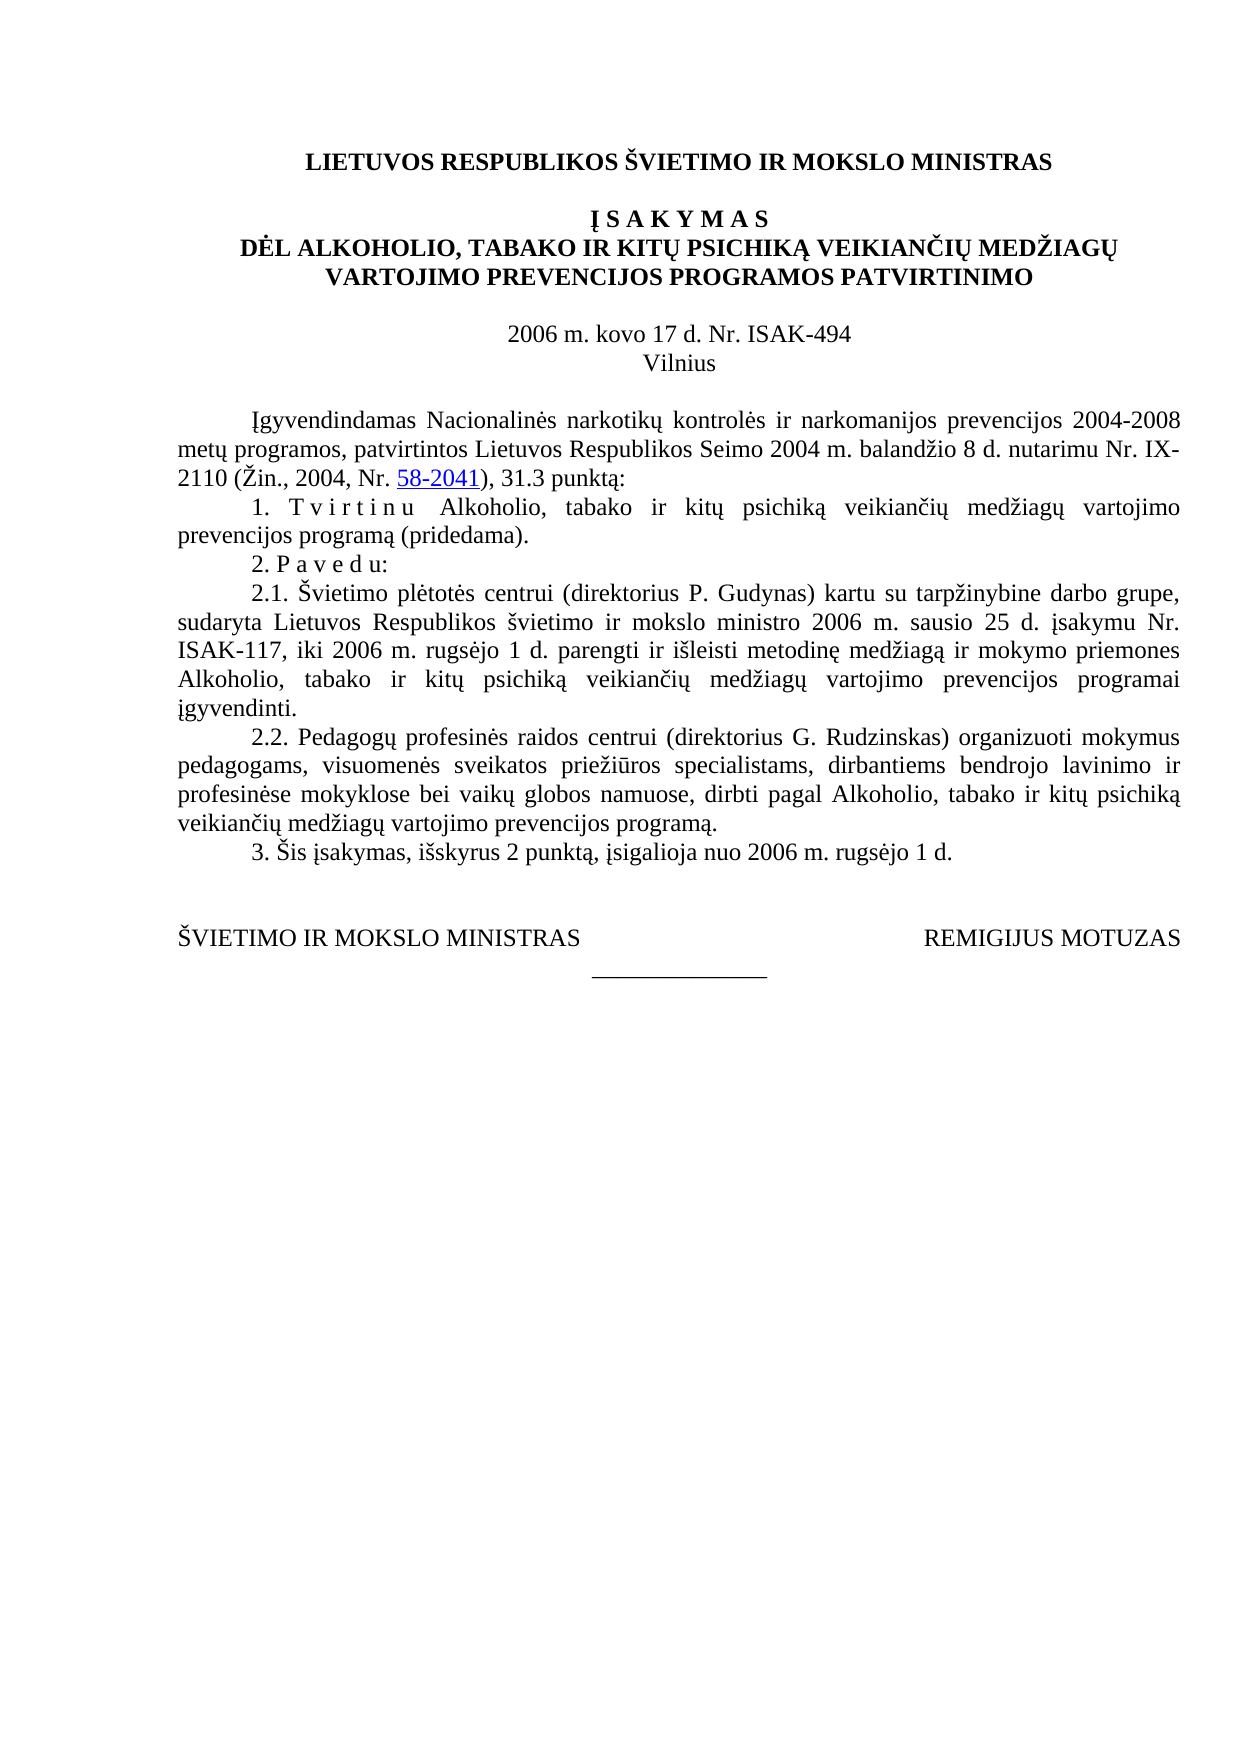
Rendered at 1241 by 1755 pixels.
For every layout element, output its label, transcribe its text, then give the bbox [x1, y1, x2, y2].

text Įgyvendindamas Nacionalinės narkotikų kontrolės ir narkomanijos prevencijos 2004-2008 metų programos, patvirtintos Lietuvos Respublikos Seimo 2004 m. balandžio 8 d. nutarimu Nr. IX-2110 (Žin., 2004, Nr. 58-2041), 31.3 punktą: [177, 406, 1181, 492]
text 1. Tvirtinu Alkoholio, tabako ir kitų psichiką veikiančių medžiagų vartojimo prevencijos programą (pridedama). [177, 492, 1181, 549]
text 2.2. Pedagogų profesinės raidos centrui (direktorius G. Rudzinskas) organizuoti mokymus pedagogams, visuomenės sveikatos priežiūros specialistams, dirbantiems bendrojo lavinimo ir profesinėse mokyklose bei vaikų globos namuose, dirbti pagal Alkoholio, tabako ir kitų psichiką veikiančių medžiagų vartojimo prevencijos programą. [177, 722, 1181, 837]
text 2. Pavedu: [177, 549, 1181, 578]
text DĖL ALKOHOLIO, TABAKO IR KITŲ PSICHIKĄ VEIKIANČIŲ MEDŽIAGŲ VARTOJIMO PREVENCIJOS PROGRAMOS PATVIRTINIMO [177, 233, 1181, 291]
text 3. Šis įsakymas, išskyrus 2 punktą, įsigalioja nuo 2006 m. rugsėjo 1 d. [177, 837, 1181, 866]
text Į S A K Y M A S [177, 204, 1181, 233]
text 2006 m. kovo 17 d. Nr. ISAK-494 [177, 319, 1181, 348]
text ______________ [177, 952, 1181, 981]
text 2.1. Švietimo plėtotės centrui (direktorius P. Gudynas) kartu su tarpžinybine darbo grupe, sudaryta Lietuvos Respublikos švietimo ir mokslo ministro 2006 m. sausio 25 d. įsakymu Nr. ISAK-117, iki 2006 m. rugsėjo 1 d. parengti ir išleisti metodinę medžiagą ir mokymo priemones Alkoholio, tabako ir kitų psichiką veikiančių medžiagų vartojimo prevencijos programai įgyvendinti. [177, 578, 1181, 722]
text Vilnius [177, 348, 1181, 377]
text LIETUVOS RESPUBLIKOS ŠVIETIMO IR MOKSLO MINISTRAS [177, 147, 1181, 176]
text ŠVIETIMO IR MOKSLO MINISTRAS REMIGIJUS MOTUZAS [177, 923, 1181, 952]
